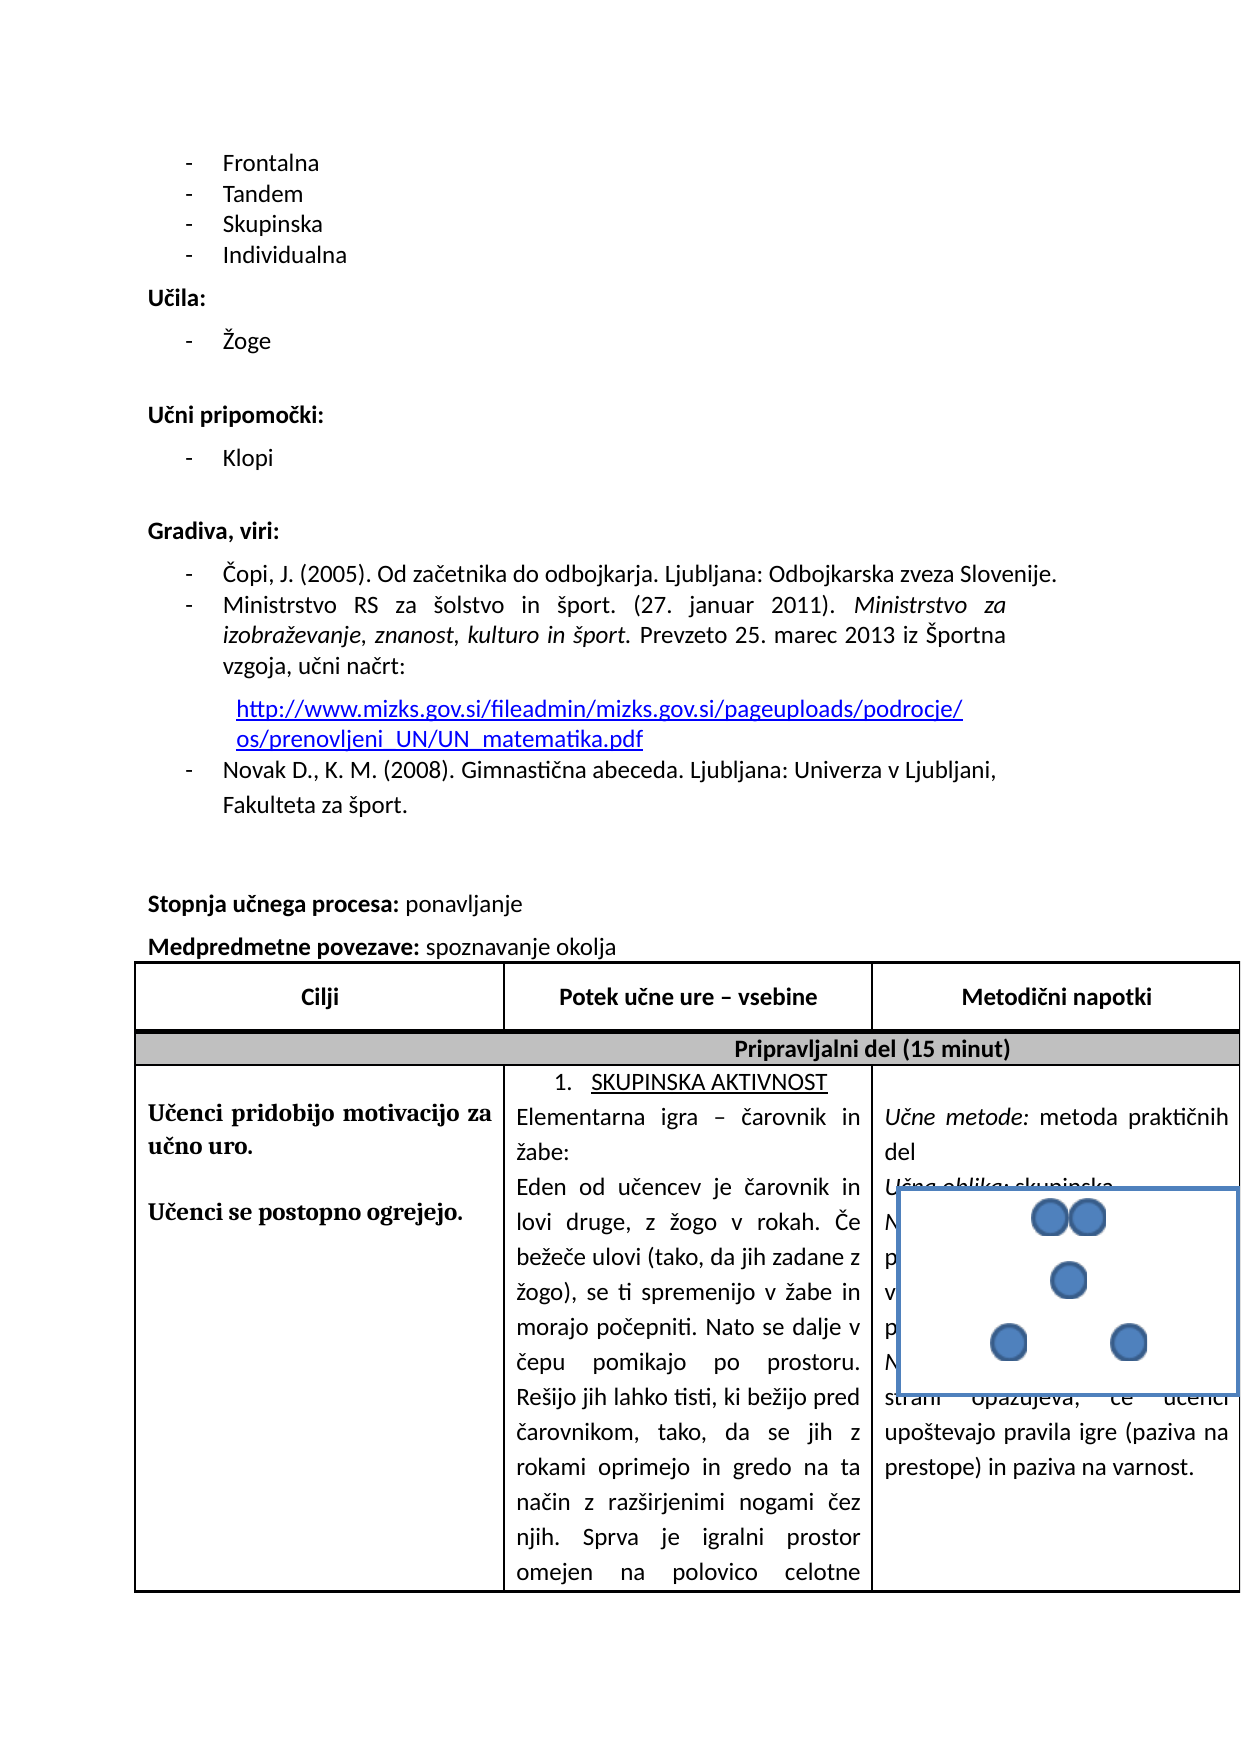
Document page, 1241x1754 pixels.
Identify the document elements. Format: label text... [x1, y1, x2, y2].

table_cell Učenci pridobijo motivacijo za učno uro. Učenci se postopno ogrejejo. [136, 1066, 503, 1590]
list Ministrstvo RS za šolstvo in šport. (27. januar 2011). Ministrstvo za izobraževanje, znanost, kulturo in šport. Prevzeto 25. marec 2013 iz Športna vzgoja, učni načrt: [185, 589, 1006, 680]
text Medpredmetne povezave: spoznavanje okolja [148, 931, 1093, 961]
table_cell Učne metode: metoda praktičnih del Učna oblika: skupinska Navodila: Učencem poveva pravila igre in jih opozoriva na varnost in spoštovanje podanih pravil. Naloge učitelja: Vsaka na eni strani opazujeva, če učenci upoštevajo pravila igre (paziva na prestope) in paziva na varnost. [873, 1066, 1239, 1590]
list Tandem [185, 178, 1093, 209]
text Učni pripomočki: [148, 399, 1093, 429]
list Žoge [185, 325, 1093, 356]
text Stopnja učnega procesa: ponavljanje [148, 888, 1093, 918]
list Individualna [185, 239, 1093, 270]
list Skupinska [185, 209, 1093, 239]
table_header Cilji [136, 964, 503, 1029]
list Frontalna [185, 148, 1093, 178]
text http://www.mizks.gov.si/fileadmin/mizks.gov.si/pageuploads/podrocje/os/prenovljeni_UN/UN_matematika.pdf [236, 693, 1006, 754]
list Klopi [185, 442, 1093, 472]
table_header Potek učne ure – vsebine [505, 964, 871, 1029]
table_cell SKUPINSKA AKTIVNOST Elementarna igra – čarovnik in žabe: Eden od učencev je čarovnik in lovi druge, z žogo v rokah. Če bežeče ulovi (tako, da jih zadane z žogo), se ti spremenijo v žabe in morajo počepniti. Nato se dalje v čepu pomikajo po prostoru. Rešijo jih lahko tisti, ki bežijo pred čarovnikom, tako, da se jih z rokami oprimejo in gredo na ta način z razširjenimi nogami čez njih. Sprva je igralni prostor omejen na polovico celotne [505, 1066, 871, 1590]
list Čopi, J. (2005). Od začetnika do odbojkarja. Ljubljana: Odbojkarska zveza Slovenije. [185, 558, 1093, 589]
text Učila: [148, 282, 1093, 313]
text Gradiva, viri: [148, 515, 1093, 546]
table_cell Pripravljalni del (15 minut) [136, 1034, 1239, 1064]
list Novak D., K. M. (2008). Gimnastična abeceda. Ljubljana: Univerza v Ljubljani, Fakulteta za šport. [185, 754, 1093, 819]
table_header Metodični napotki [873, 964, 1239, 1029]
